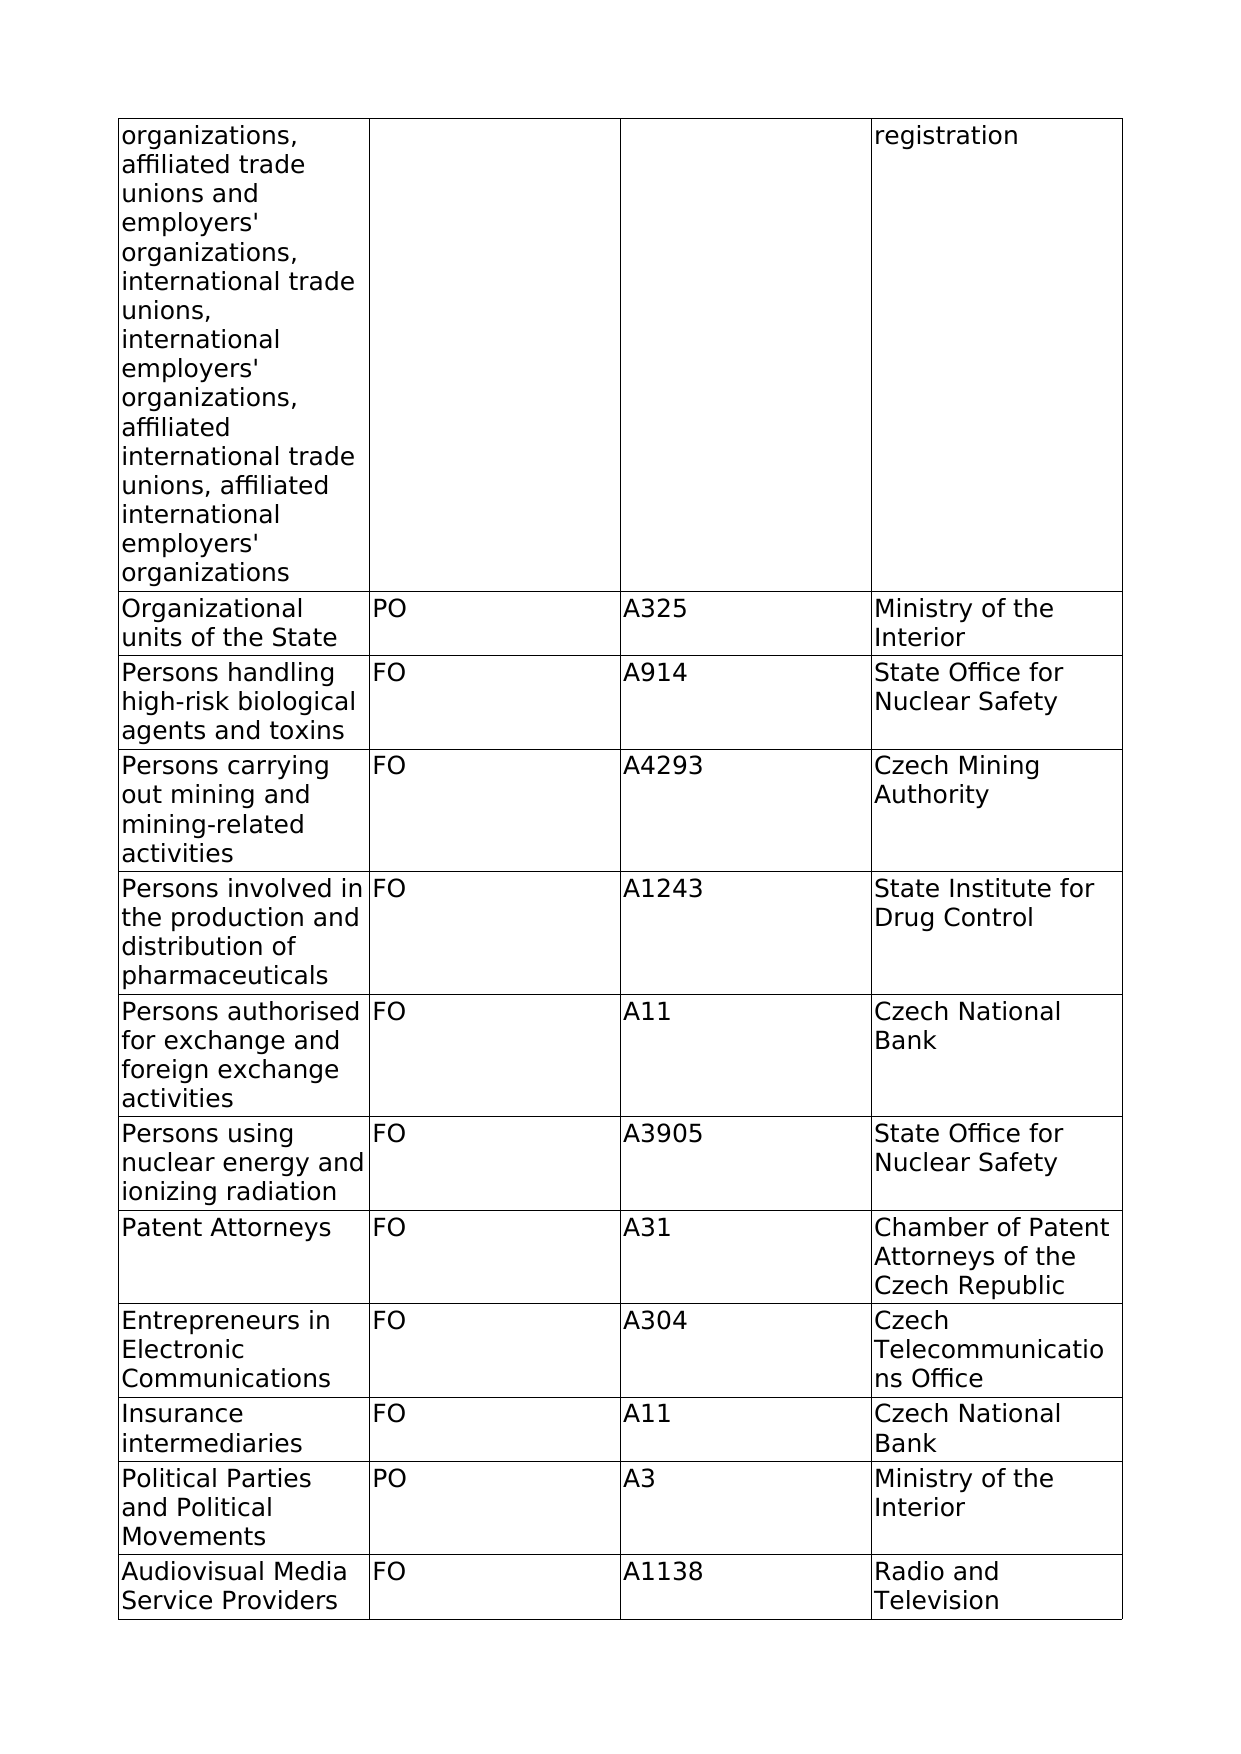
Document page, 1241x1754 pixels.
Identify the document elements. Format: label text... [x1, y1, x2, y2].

table_cell Chamber of Patent Attorneys of the Czech Republic [872, 1211, 1122, 1303]
table_cell A31 [621, 1211, 871, 1303]
table_cell Radio and Television [872, 1555, 1122, 1618]
table_cell Political Parties and Political Movements [119, 1462, 369, 1554]
table_cell A3905 [621, 1117, 871, 1210]
table_cell Ministry of the Interior [872, 592, 1122, 655]
table_cell FO [370, 1398, 620, 1461]
table_cell Czech National Bank [872, 1398, 1122, 1461]
table_cell A3 [621, 1462, 871, 1554]
table_cell A11 [621, 1398, 871, 1461]
table_cell Audiovisual Media Service Providers [119, 1555, 369, 1618]
table_cell PO [370, 1462, 620, 1554]
table_cell A11 [621, 995, 871, 1116]
table_cell FO [370, 1211, 620, 1303]
table_cell FO [370, 872, 620, 994]
table_cell A325 [621, 592, 871, 655]
table_cell Organizational units of the State [119, 592, 369, 655]
table_cell registration [872, 119, 1122, 591]
table_cell FO [370, 1555, 620, 1618]
table_cell FO [370, 1117, 620, 1210]
table_cell organizations, affiliated trade unions and employers' organizations, international trade unions, international employers' organizations, affiliated international trade unions, affiliated international employers' organizations [119, 119, 369, 591]
table_cell PO [370, 592, 620, 655]
table_cell A1243 [621, 872, 871, 994]
table_cell FO [370, 656, 620, 748]
table_cell FO [370, 1304, 620, 1397]
table_cell Czech Mining Authority [872, 750, 1122, 871]
table_cell [370, 119, 620, 591]
table_cell State Office for Nuclear Safety [872, 656, 1122, 748]
table_cell Persons involved in the production and distribution of pharmaceuticals [119, 872, 369, 994]
table_cell FO [370, 995, 620, 1116]
table_cell Insurance intermediaries [119, 1398, 369, 1461]
table_cell Persons handling high-risk biological agents and toxins [119, 656, 369, 748]
table_cell [621, 119, 871, 591]
table_cell A304 [621, 1304, 871, 1397]
table_cell Czech National Bank [872, 995, 1122, 1116]
table_cell Persons using nuclear energy and ionizing radiation [119, 1117, 369, 1210]
table_cell A4293 [621, 750, 871, 871]
table_cell Persons authorised for exchange and foreign exchange activities [119, 995, 369, 1116]
table_cell Ministry of the Interior [872, 1462, 1122, 1554]
table_cell Persons carrying out mining and mining-related activities [119, 750, 369, 871]
table_cell FO [370, 750, 620, 871]
table_cell State Office for Nuclear Safety [872, 1117, 1122, 1210]
table_cell A914 [621, 656, 871, 748]
table_cell Entrepreneurs in Electronic Communications [119, 1304, 369, 1397]
table_cell State Institute for Drug Control [872, 872, 1122, 994]
table_cell A1138 [621, 1555, 871, 1618]
table_cell Czech Telecommunications Office [872, 1304, 1122, 1397]
table_cell Patent Attorneys [119, 1211, 369, 1303]
